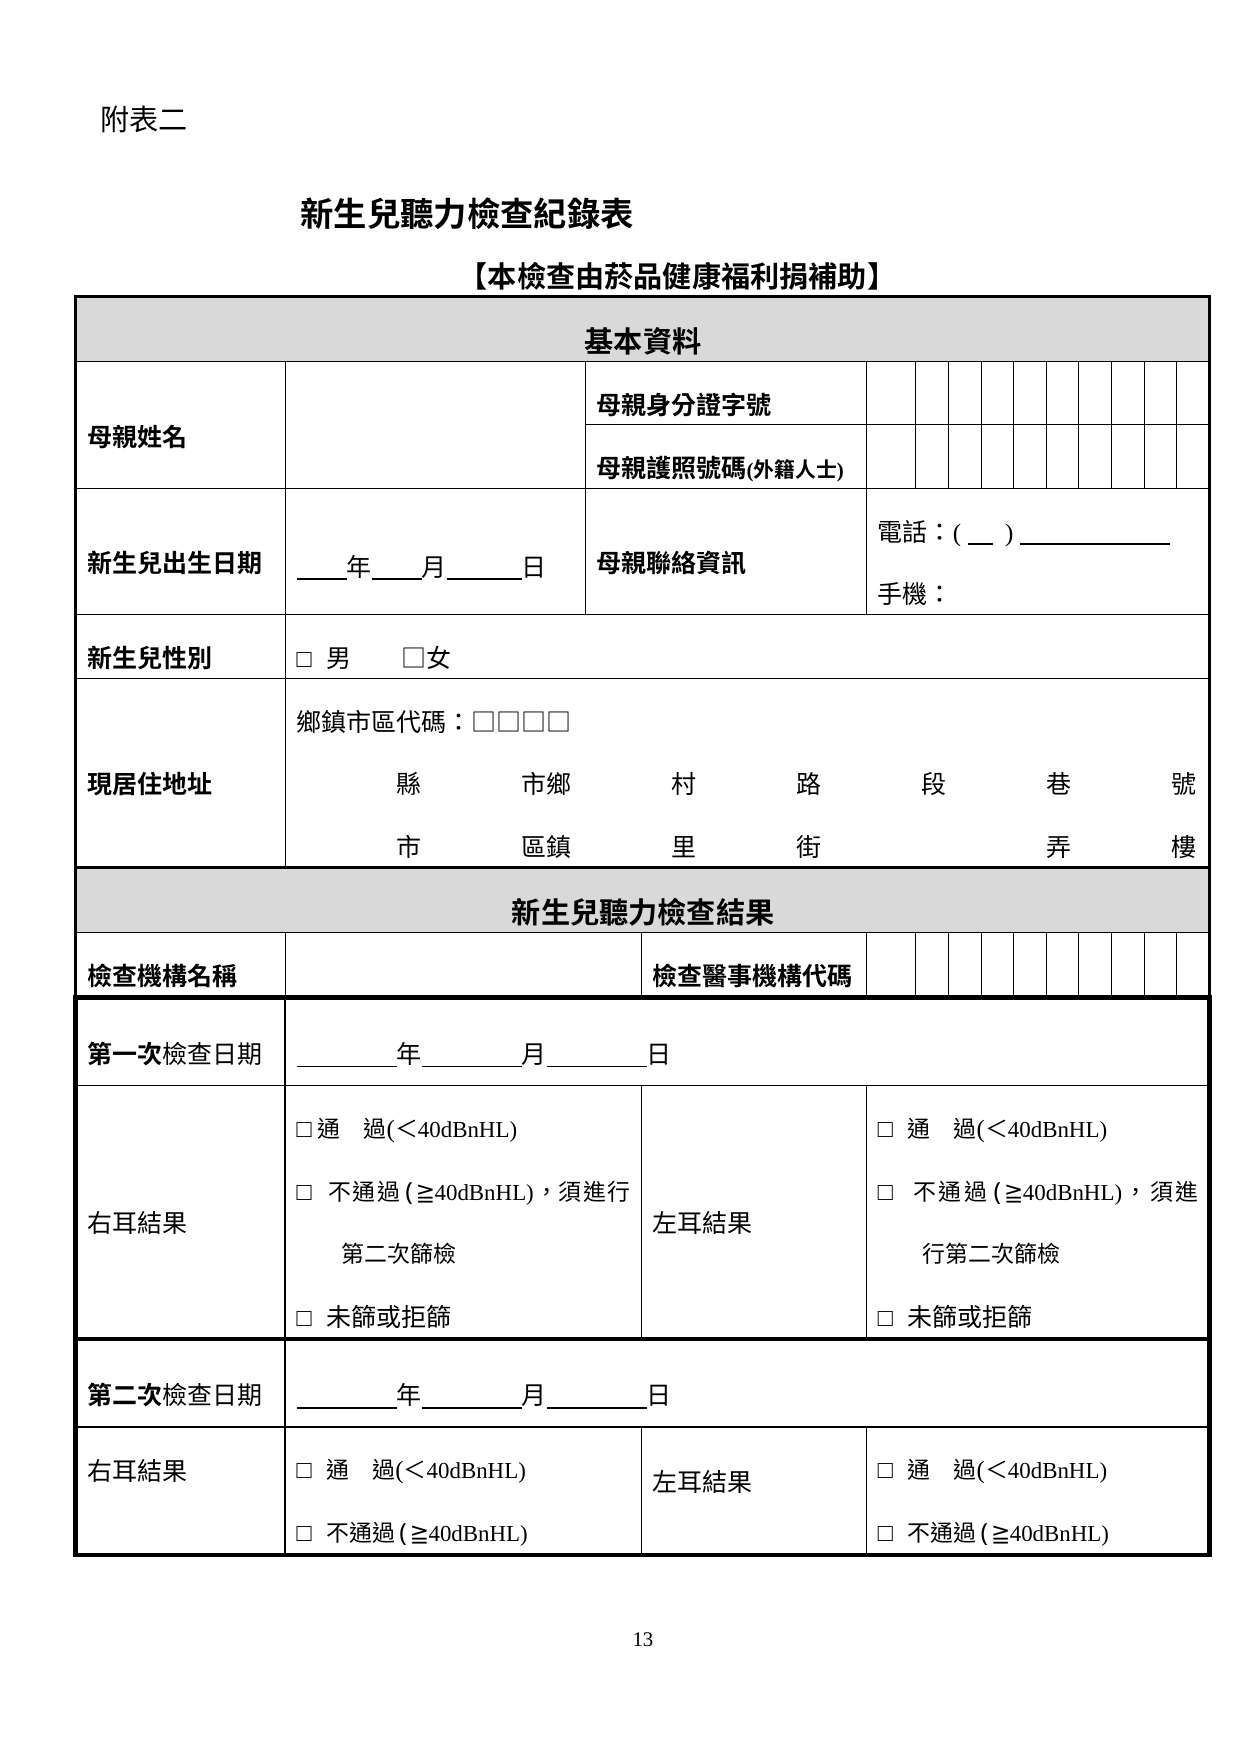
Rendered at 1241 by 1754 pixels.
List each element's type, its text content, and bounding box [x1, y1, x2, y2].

table_cell [1177, 933, 1208, 995]
table_cell [1014, 933, 1046, 995]
table_cell [867, 425, 915, 488]
table_cell 右耳結果 [78, 1428, 284, 1553]
table_cell [1112, 933, 1144, 995]
table_cell [1145, 933, 1176, 995]
table_cell 年 月 日 [286, 489, 585, 614]
table_cell [916, 425, 948, 488]
table_cell [1177, 362, 1208, 424]
table_cell [949, 362, 981, 424]
table_cell □ 通 過(＜40dBnHL) □ 不通過(≧40dBnHL) [867, 1428, 1207, 1553]
table_cell [867, 933, 915, 995]
table_cell □ 通 過(＜40dBnHL) □ 不通過(≧40dBnHL)，須進行第二次篩檢 □ 未篩或拒篩 [286, 1086, 641, 1336]
table_cell 檢查醫事機構代碼 [642, 933, 866, 995]
table_cell 檢查機構名稱 [77, 933, 285, 995]
table_cell [1145, 362, 1176, 424]
table_cell 新生兒出生日期 [77, 489, 285, 614]
table_cell [949, 425, 981, 488]
table_cell 第二次檢查日期 [78, 1341, 284, 1426]
table_cell 鄉鎮市區代碼：□□□□ 縣 市鄉 村 路 段 巷 號 市 區鎮 里 街 弄 樓 [286, 679, 1208, 866]
table_cell [1014, 425, 1046, 488]
table_cell 新生兒聽力檢查結果 [77, 869, 1208, 932]
table_cell 母親身分證字號 [586, 362, 866, 424]
table_cell 左耳結果 [642, 1428, 866, 1553]
table_cell [1047, 933, 1078, 995]
table_cell 母親姓名 [77, 362, 285, 488]
table_cell [982, 362, 1013, 424]
table_cell 母親聯絡資訊 [586, 489, 866, 614]
text 新生兒聽力檢查紀錄表 [142, 170, 1144, 233]
table_cell 母親護照號碼(外籍人士) [586, 425, 866, 488]
table_cell [1177, 425, 1208, 488]
table_cell □ 通 過(＜40dBnHL) □ 不通過(≧40dBnHL)，須進行第二次篩檢 □ 未篩或拒篩 [867, 1086, 1207, 1336]
table_cell [1112, 425, 1144, 488]
table_cell [1079, 362, 1111, 424]
table_cell [1112, 362, 1144, 424]
table_cell 左耳結果 [642, 1086, 866, 1336]
table_cell 電話：( ) 手機： [867, 489, 1208, 614]
table_cell [949, 933, 981, 995]
table_cell 年 月 日 [286, 1341, 1207, 1426]
table_cell [286, 933, 641, 995]
table_cell [916, 362, 948, 424]
table_cell [1014, 362, 1046, 424]
table_cell [1145, 425, 1176, 488]
table_cell □ 男 □女 [286, 615, 1208, 677]
table_cell [982, 425, 1013, 488]
table_cell 右耳結果 [78, 1086, 284, 1336]
table_cell [982, 933, 1013, 995]
table_cell [1047, 362, 1078, 424]
table_header 基本資料 [77, 298, 1208, 361]
table_cell 現居住地址 [77, 679, 285, 866]
table_cell 新生兒性別 [77, 615, 285, 677]
table_cell 第一次檢查日期 [78, 1000, 284, 1085]
table_cell □ 通 過(＜40dBnHL) □ 不通過(≧40dBnHL) [286, 1428, 641, 1553]
table_cell [867, 362, 915, 424]
table_cell [1079, 425, 1111, 488]
table_cell [1047, 425, 1078, 488]
table_cell [916, 933, 948, 995]
table_cell 年 月 日 [286, 1000, 1207, 1085]
text 【本檢查由菸品健康福利捐補助】 [142, 233, 1237, 295]
table_cell [1079, 933, 1111, 995]
table_cell [286, 362, 585, 488]
